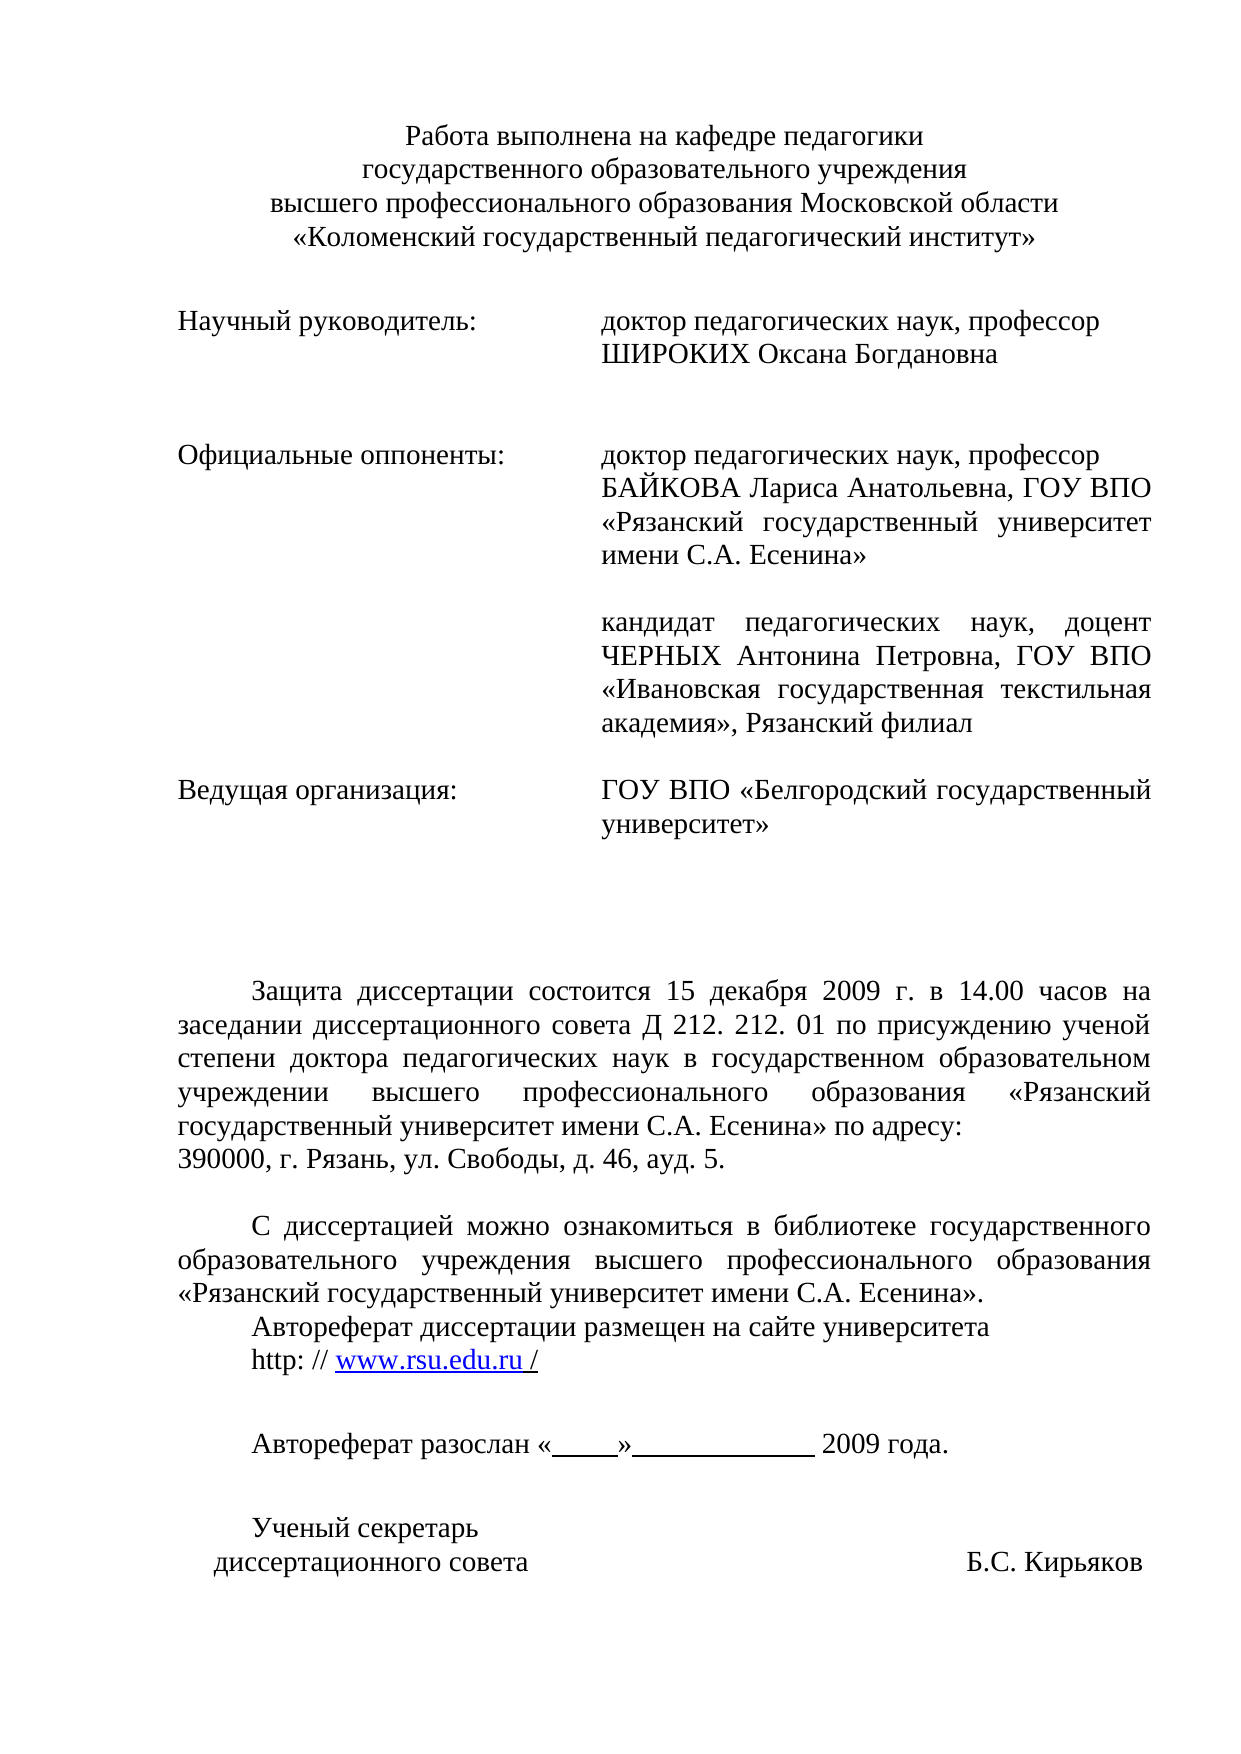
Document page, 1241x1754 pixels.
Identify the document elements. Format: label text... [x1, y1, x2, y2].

table_cell [166, 605, 590, 739]
text Автореферат диссертации размещен на сайте университета [177, 1309, 1152, 1342]
text Защита диссертации состоится 15 декабря 2009 г. в 14.00 часов на заседании диссертационного совета Д 212. 212. 01 по присуждению ученой степени доктора педагогических наук в государственном образовательном учреждении высшего профессионального образования «Рязанский государственный университет имени С.А. Есенина» по адресу: [177, 973, 1152, 1141]
table_cell Ведущая организация: [166, 772, 590, 839]
table_cell ГОУ ВПО «Белгородский государственный университет» [590, 772, 1163, 839]
table_cell доктор педагогических наук, профессор БАЙКОВА Лариса Анатольевна, ГОУ ВПО «Рязанский государственный университет имени С.А. Есенина» [590, 437, 1163, 571]
table_cell [166, 839, 590, 873]
text С диссертацией можно ознакомиться в библиотеке государственного образовательного учреждения высшего профессионального образования «Рязанский государственный университет имени С.А. Есенина». [177, 1208, 1152, 1309]
table_header Научный руководитель: [166, 303, 590, 403]
text Ученый секретарь [177, 1510, 1152, 1544]
text 390000, г. Рязань, ул. Свободы, д. 46, ауд. 5. [177, 1141, 1152, 1175]
text http: // www.rsu.edu.ru / [177, 1342, 1152, 1376]
text Работа выполнена на кафедре педагогики [177, 118, 1152, 152]
table_cell [590, 571, 1163, 604]
table_cell кандидат педагогических наук, доцент ЧЕРНЫХ Антонина Петровна, ГОУ ВПО «Ивановская государственная текстильная академия», Рязанский филиал [590, 605, 1163, 739]
text «Коломенский государственный педагогический институт» [177, 219, 1152, 252]
text государственного образовательного учреждения [177, 152, 1152, 185]
table_cell Официальные оппоненты: [166, 437, 590, 571]
text Автореферат разослан « » 2009 года. [177, 1426, 1152, 1460]
table_cell [590, 739, 1163, 772]
table_cell [590, 839, 1163, 873]
table_cell [166, 571, 590, 604]
table_cell [166, 403, 590, 437]
table_header доктор педагогических наук, профессор ШИРОКИХ Оксана Богдановна [590, 303, 1163, 403]
text диссертационного совета Б.С. Кирьяков [177, 1544, 1152, 1577]
table_cell [166, 739, 590, 772]
text высшего профессионального образования Московской области [177, 185, 1152, 219]
table_cell [590, 403, 1163, 437]
